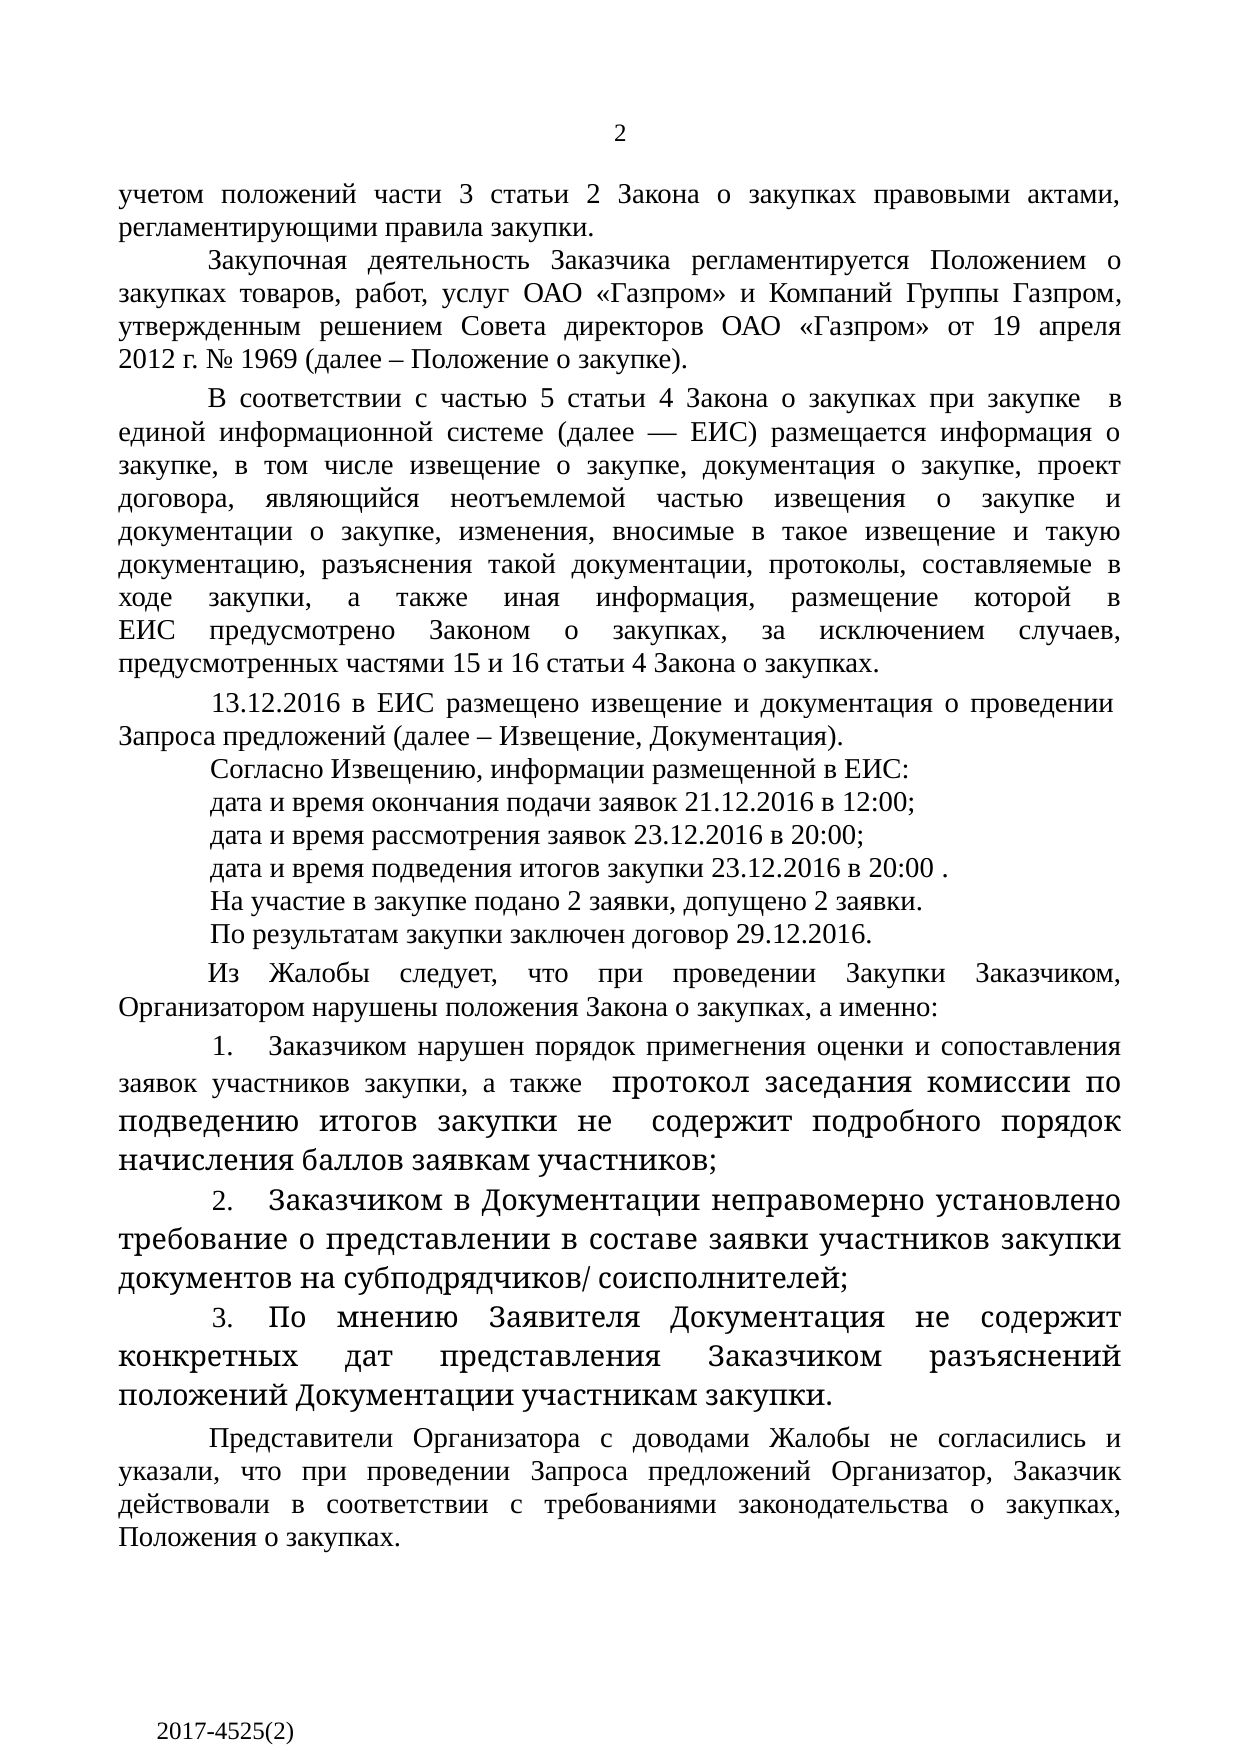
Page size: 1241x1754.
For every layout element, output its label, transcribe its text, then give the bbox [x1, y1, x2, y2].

list Заказчиком в Документации неправомерно установлено требование о представлении в составе заявки участников закупки документов на субподрядчиков/ соисполнителей; [118, 1179, 1122, 1297]
text Представители Организатора с доводами Жалобы не согласились и указали, что при проведении Запроса предложений Организатор, Заказчик действовали в соответствии с требованиями законодательства о закупках, Положения о закупках. [118, 1420, 1122, 1553]
text 13.12.2016 в ЕИС размещено извещение и документация о проведении Запроса предложений (далее – Извещение, Документация). [118, 685, 1122, 751]
text дата и время окончания подачи заявок 21.12.2016 в 12:00; [118, 784, 1122, 818]
text Согласно Извещению, информации размещенной в ЕИС: [118, 751, 1122, 784]
text Закупочная деятельность Заказчика регламентируется Положением о закупках товаров, работ, услуг ОАО «Газпром» и Компаний Группы Газпром, утвержденным решением Совета директоров ОАО «Газпром» от 19 апреля 2012 г. № 1969 (далее – Положение о закупке). [118, 243, 1122, 375]
text дата и время рассмотрения заявок 23.12.2016 в 20:00; [118, 818, 1122, 851]
text На участие в закупке подано 2 заявки, допущено 2 заявки. [118, 884, 1122, 917]
text Из Жалобы следует, что при проведении Закупки Заказчиком, Организатором нарушены положения Закона о закупках, а именно: [118, 956, 1122, 1022]
list Заказчиком нарушен порядок примегнения оценки и сопоставления заявок участников закупки, а также протокол заседания комиссии по подведению итогов закупки не содержит подробного порядок начисления баллов заявкам участников; [118, 1028, 1122, 1179]
list По мнению Заявителя Документация не содержит конкретных дат представления Заказчиком разъяснений положений Документации участникам закупки. [118, 1297, 1122, 1414]
text учетом положений части 3 статьи 2 Закона о закупках правовыми актами, регламентирующими правила закупки. [118, 176, 1122, 243]
text По результатам закупки заключен договор 29.12.2016. [118, 917, 1122, 950]
text В соответствии с частью 5 статьи 4 Закона о закупках при закупке в единой информационной системе (далее — ЕИС) размещается информация о закупке, в том числе извещение о закупке, документация о закупке, проект договора, являющийся неотъемлемой частью извещения о закупке и документации о закупке, изменения, вносимые в такое извещение и такую документацию, разъяснения такой документации, протоколы, составляемые в ходе закупки, а также иная информация, размещение которой в ЕИС предусмотрено Законом о закупках, за исключением случаев, предусмотренных частями 15 и 16 статьи 4 Закона о закупках. [118, 381, 1122, 679]
text дата и время подведения итогов закупки 23.12.2016 в 20:00 . [118, 851, 1122, 884]
